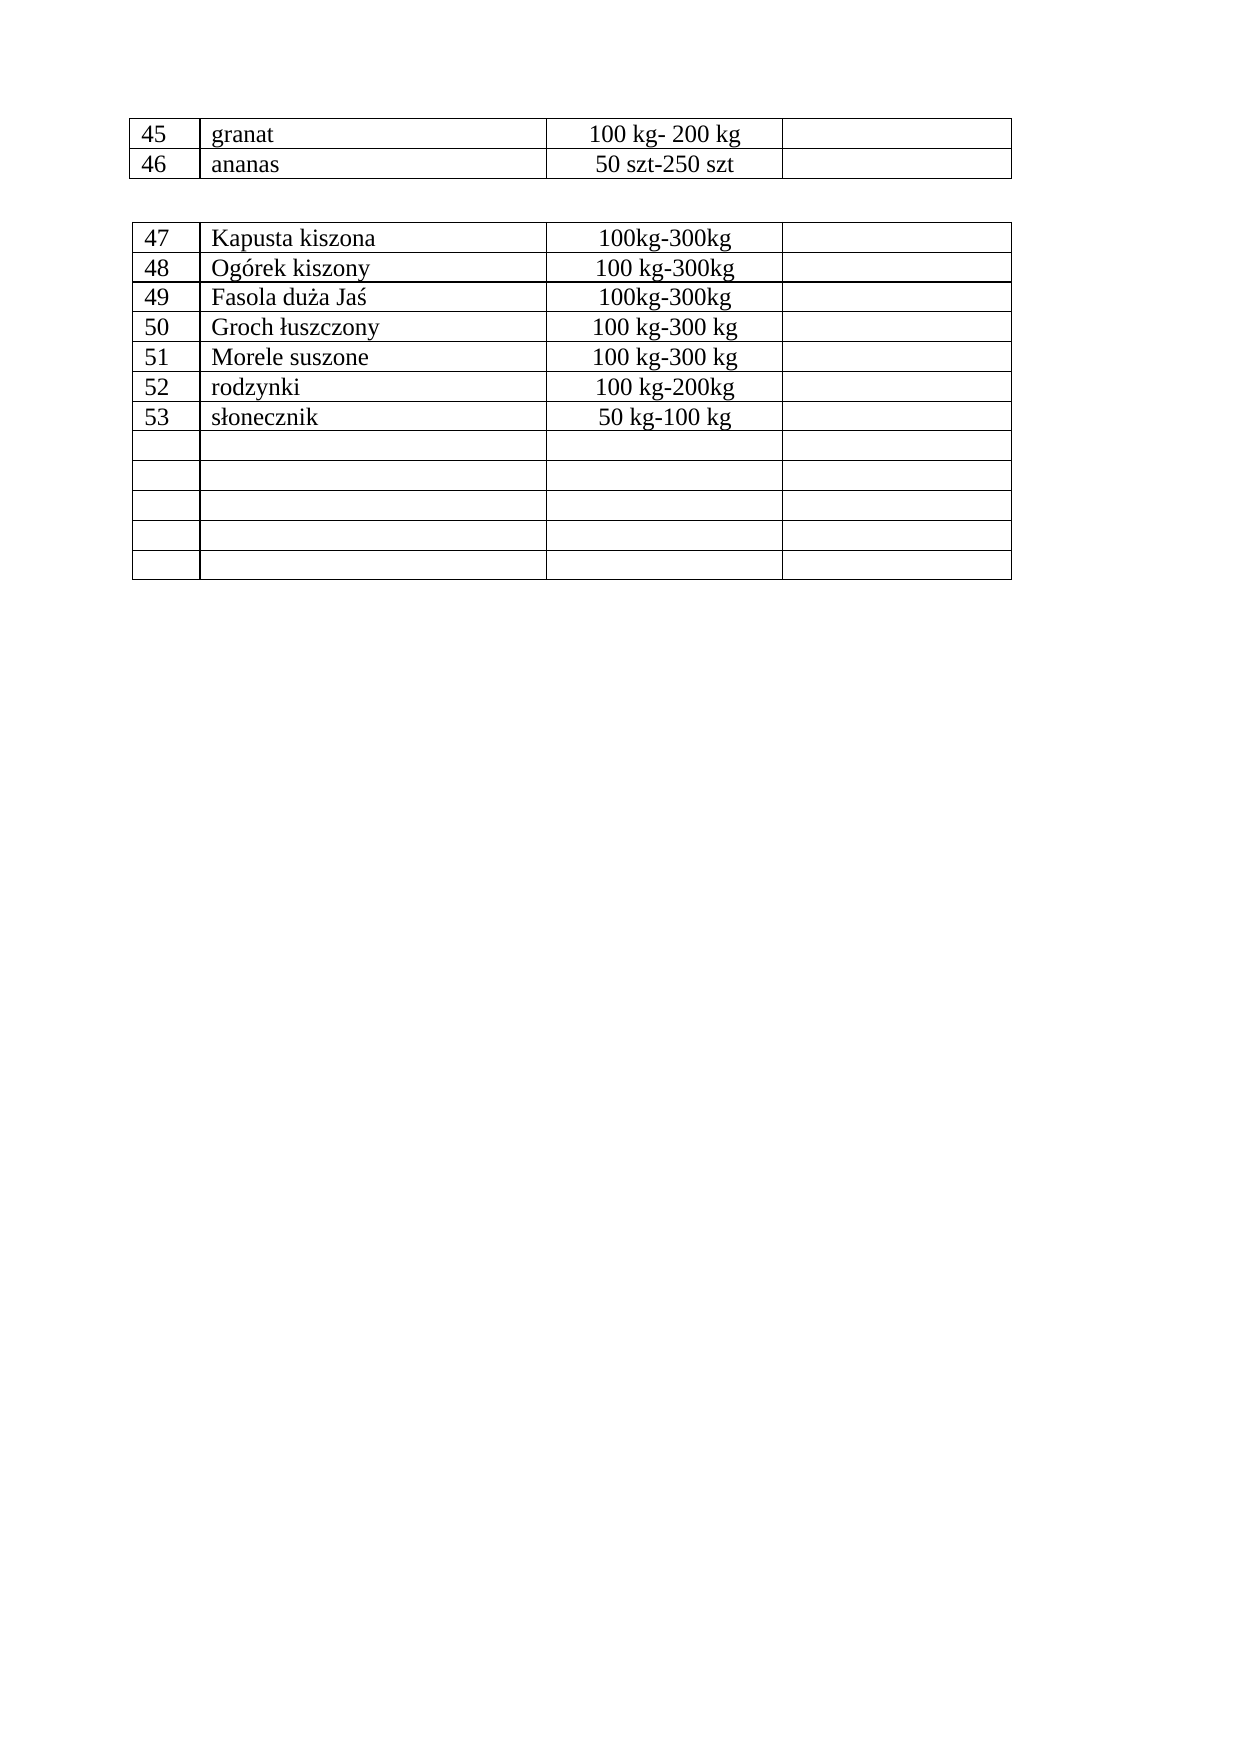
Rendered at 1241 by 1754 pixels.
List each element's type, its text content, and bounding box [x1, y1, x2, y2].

table_cell [201, 491, 546, 520]
table_cell 100 kg-300kg [547, 253, 782, 281]
table_cell [547, 461, 782, 490]
table_cell [133, 431, 199, 460]
table_cell 51 [133, 342, 199, 371]
table_cell [783, 491, 1011, 520]
table_cell [783, 521, 1011, 549]
table_header 100kg-300kg [547, 223, 782, 252]
table_cell [547, 431, 782, 460]
table_cell 46 [130, 149, 199, 178]
table_cell [783, 461, 1011, 490]
table_header 47 [133, 223, 199, 252]
table_cell 48 [133, 253, 199, 281]
table_cell ananas [201, 149, 546, 178]
table_cell Groch łuszczony [201, 312, 546, 341]
table_cell [783, 283, 1011, 311]
table_cell [201, 461, 546, 490]
table_cell 45 [130, 119, 199, 148]
table_cell Ogórek kiszony [201, 253, 546, 281]
table_cell [547, 491, 782, 520]
table_cell Fasola duża Jaś [201, 283, 546, 311]
table_cell 100 kg-300 kg [547, 312, 782, 341]
table_cell [783, 342, 1011, 371]
table_cell [133, 551, 199, 579]
table_cell Morele suszone [201, 342, 546, 371]
table_cell 53 [133, 402, 199, 430]
table_cell granat [201, 119, 546, 148]
table_cell [783, 431, 1011, 460]
table_cell [783, 402, 1011, 430]
table_cell [201, 521, 546, 549]
table_cell słonecznik [201, 402, 546, 430]
table_cell [133, 461, 199, 490]
table_cell 100kg-300kg [547, 283, 782, 311]
table_cell 100 kg- 200 kg [547, 119, 782, 148]
table_cell [783, 312, 1011, 341]
table_cell [783, 253, 1011, 281]
table_cell [133, 521, 199, 549]
table_cell [783, 119, 1011, 148]
table_cell 52 [133, 372, 199, 401]
table_cell rodzynki [201, 372, 546, 401]
table_cell [547, 521, 782, 549]
table_cell [783, 372, 1011, 401]
table_header [783, 223, 1011, 252]
table_cell 49 [133, 283, 199, 311]
table_cell [133, 491, 199, 520]
table_cell [201, 431, 546, 460]
table_cell 100 kg-200kg [547, 372, 782, 401]
table_cell 50 kg-100 kg [547, 402, 782, 430]
table_cell [201, 551, 546, 579]
table_header Kapusta kiszona [201, 223, 546, 252]
table_cell [547, 551, 782, 579]
table_cell 50 szt-250 szt [547, 149, 782, 178]
table_cell 100 kg-300 kg [547, 342, 782, 371]
table_cell [783, 551, 1011, 579]
table_cell 50 [133, 312, 199, 341]
table_cell [783, 149, 1011, 178]
